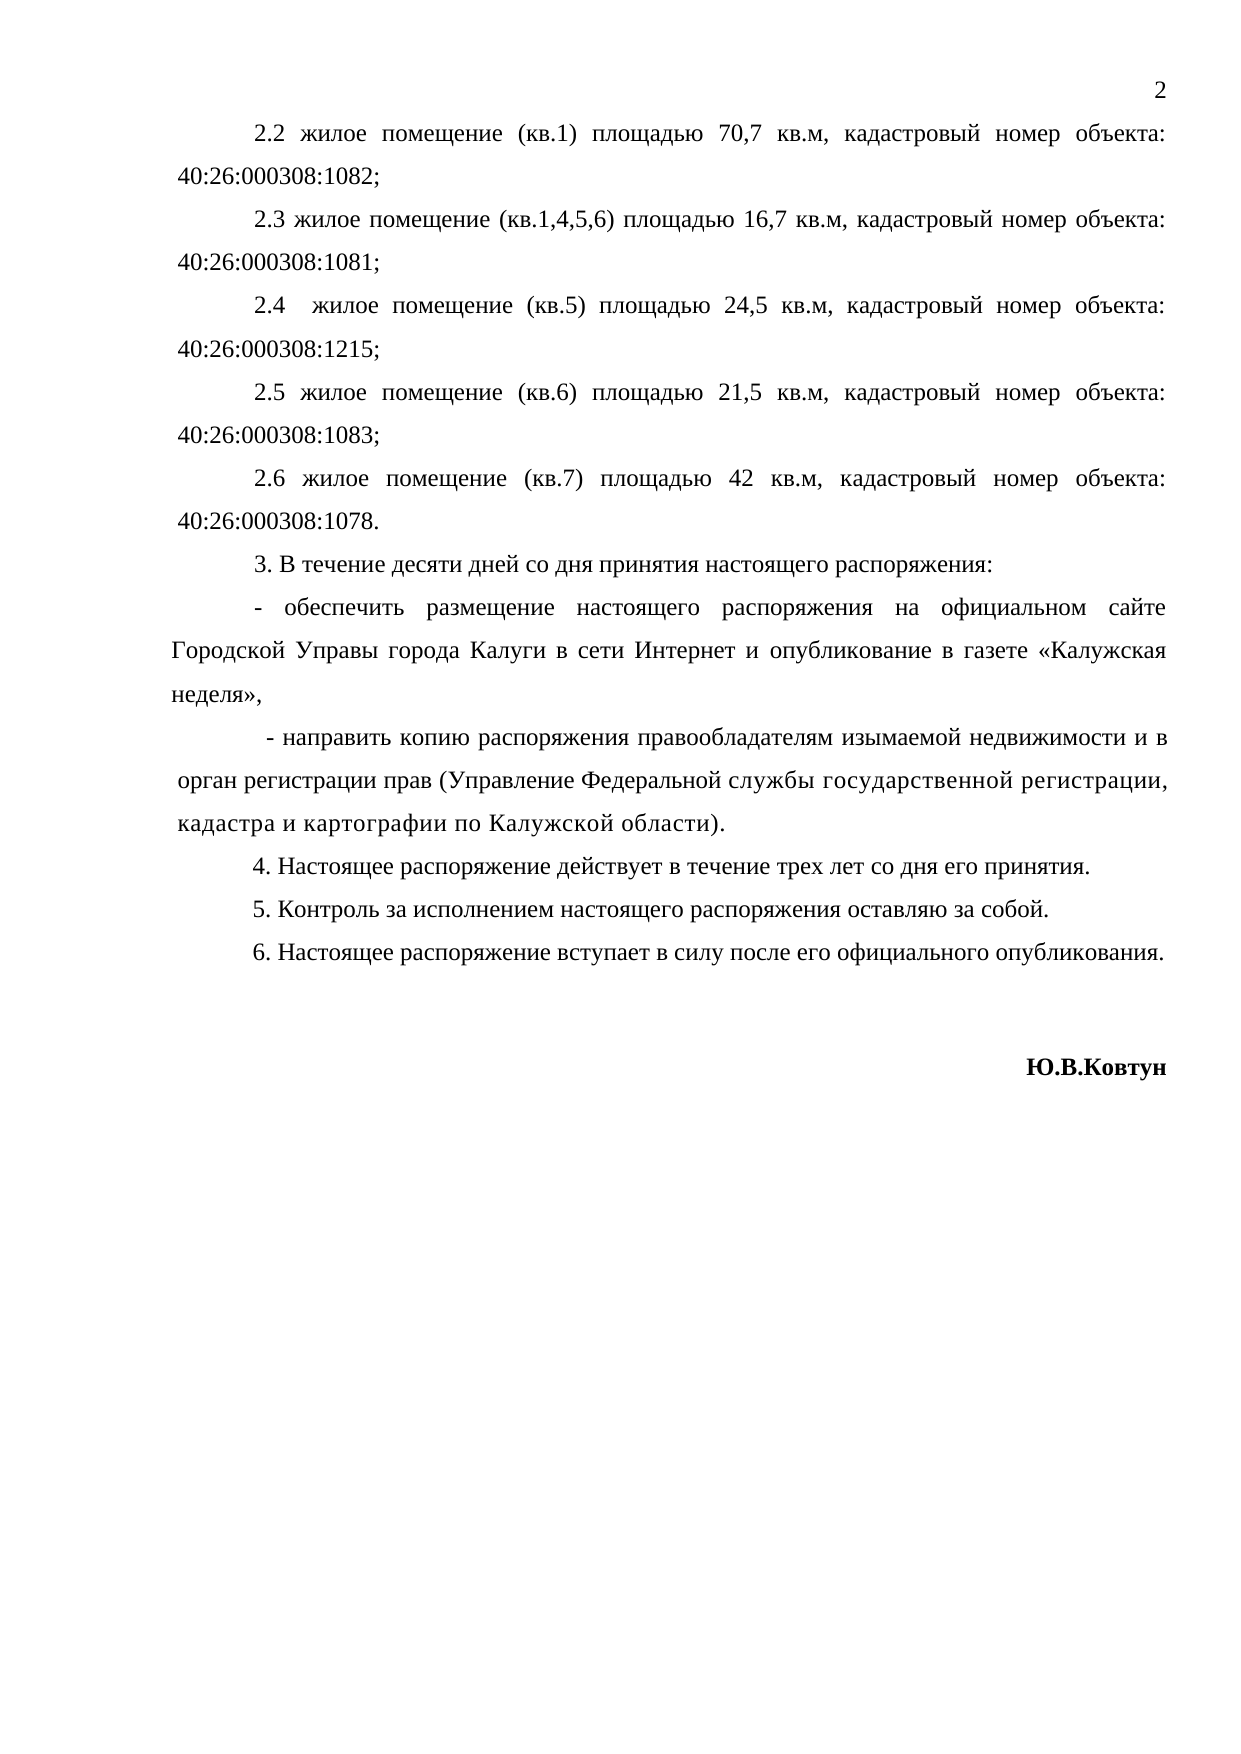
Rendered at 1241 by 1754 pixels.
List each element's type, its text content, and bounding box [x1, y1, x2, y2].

text 2.3 жилое помещение (кв.1,4,5,6) площадью 16,7 кв.м, кадастровый номер объекта: 40:26:000308:1081; [177, 204, 1167, 276]
text 3. В течение десяти дней со дня принятия настоящего распоряжения: [171, 549, 1167, 578]
text 6. Настоящее распоряжение вступает в силу после его официального опубликования. [177, 937, 1167, 966]
text Ю.В.Ковтун [177, 1052, 1167, 1081]
text 5. Контроль за исполнением настоящего распоряжения оставляю за собой. [177, 894, 1167, 923]
text 2.6 жилое помещение (кв.7) площадью 42 кв.м, кадастровый номер объекта: 40:26:000308:1078. [177, 463, 1167, 535]
text 2.4 жилое помещение (кв.5) площадью 24,5 кв.м, кадастровый номер объекта: 40:26:000308:1215; [177, 291, 1167, 362]
text - направить копию распоряжения правообладателям изымаемой недвижимости и в орган регистрации прав (Управление Федеральной службы государственной регистрации, кадастра и картографии по Калужской области). [177, 722, 1169, 837]
text 4. Настоящее распоряжение действует в течение трех лет со дня его принятия. [177, 851, 1167, 880]
text 2.5 жилое помещение (кв.6) площадью 21,5 кв.м, кадастровый номер объекта: 40:26:000308:1083; [177, 377, 1167, 449]
text 2.2 жилое помещение (кв.1) площадью 70,7 кв.м, кадастровый номер объекта: 40:26:000308:1082; [177, 118, 1167, 190]
text - обеспечить размещение настоящего распоряжения на официальном сайте Городской Управы города Калуги в сети Интернет и опубликование в газете «Калужская неделя», [171, 592, 1167, 707]
